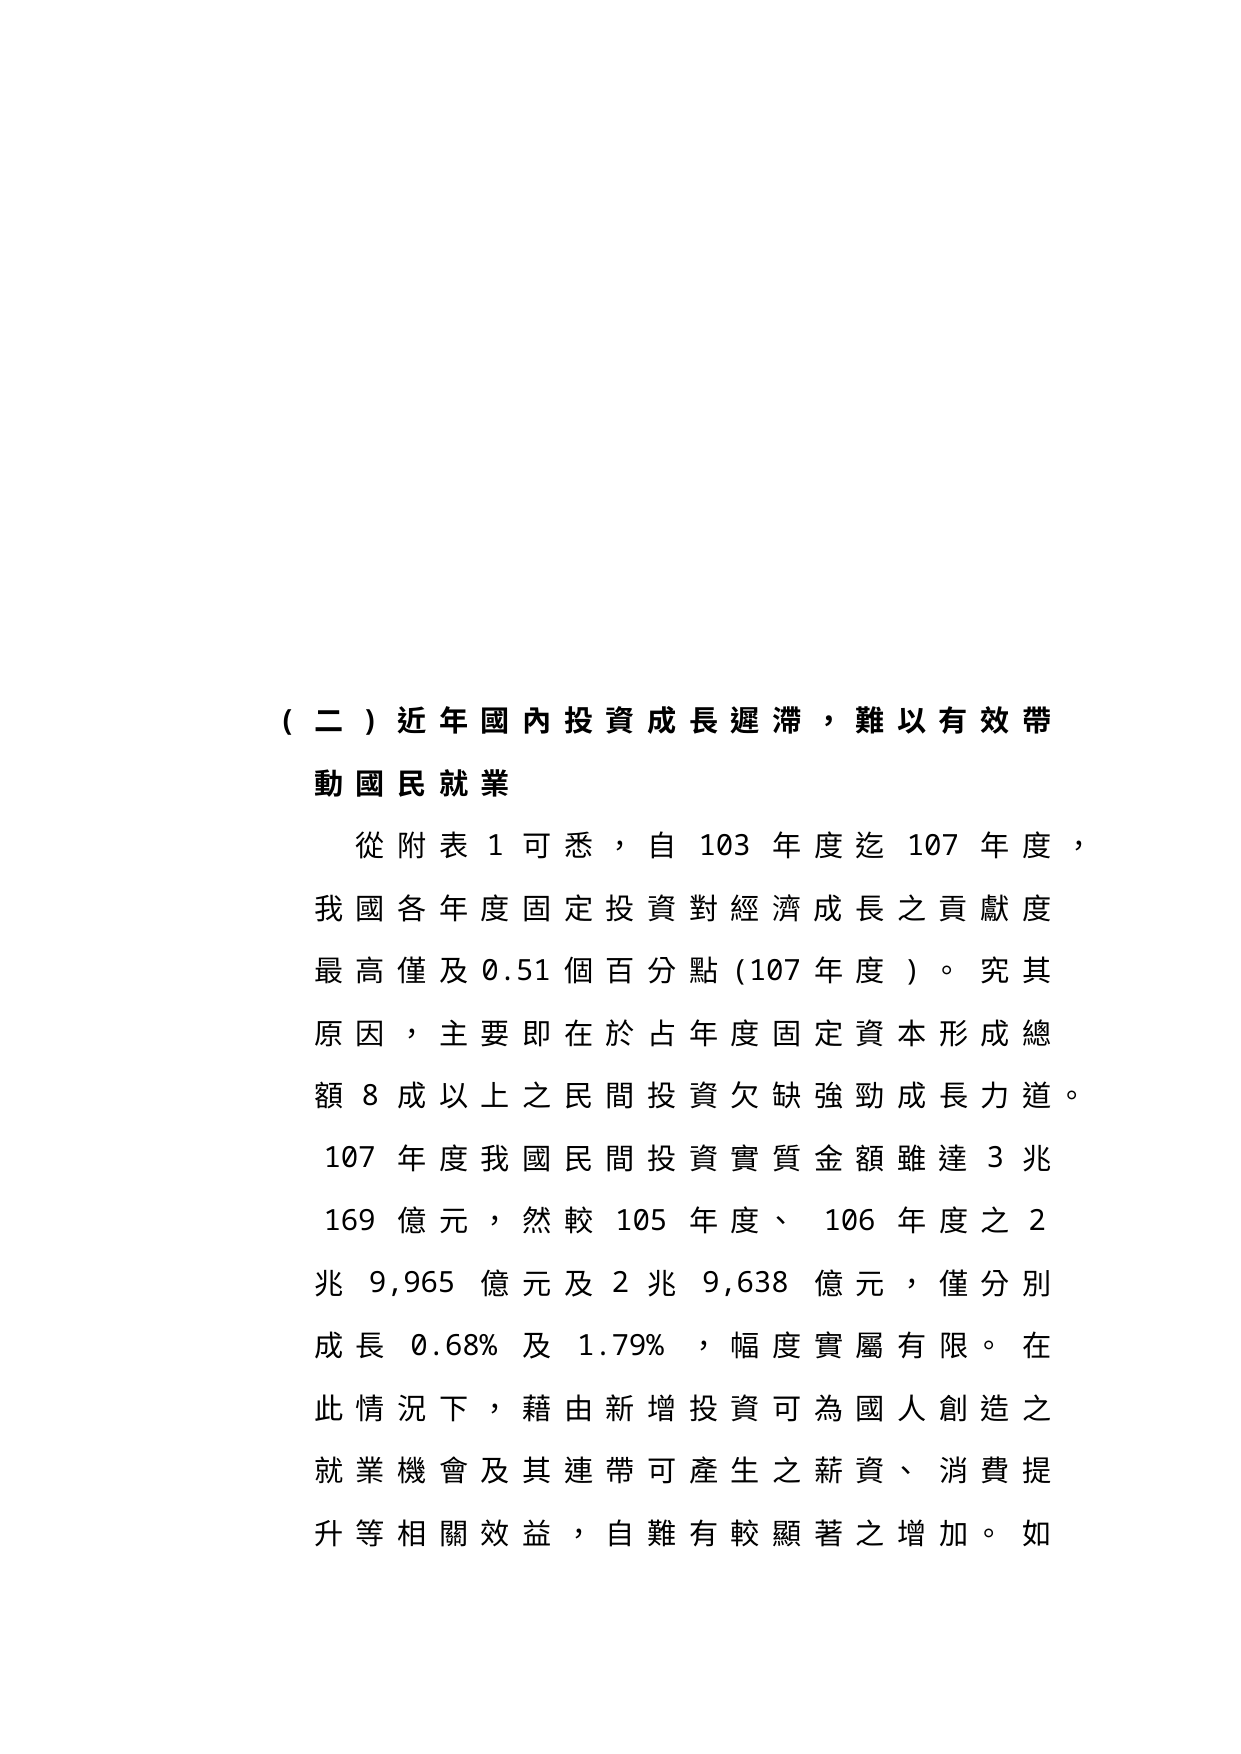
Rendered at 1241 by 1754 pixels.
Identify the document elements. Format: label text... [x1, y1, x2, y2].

text (二)近年國內投資成長遲滯，難以有效帶動國民就業 [242, 677, 1058, 802]
text 從附表1可悉，自103年度迄107年度，我國各年度固定投資對經濟成長之貢獻度最高僅及0.51個百分點(107年度)。究其原因，主要即在於占年度固定資本形成總額8成以上之民間投資欠缺強勁成長力道。107年度我國民間投資實質金額雖達3兆169億元，然較105年度、106年度之2兆9,965億元及2兆9,638億元，僅分別成長0.68%及1.79%，幅度實屬有限。在此情況下，藉由新增投資可為國人創造之就業機會及其連帶可產生之薪資、消費提升等相關效益，自難有較顯著之增加。如附表3所列之統計數據，在近年我國民間勞動力漸增之同時，就業人數亦迭有增加，相對使失業人口為之減少，惟就業人數年增率自105年度以後皆在1%以下，使107年度仍有約44萬失業人口及3.71%之失業率，僅較106年度減少3千人、0.05個百分點，未來仍有賴政府設法提振民間投資成長動力，以謀求較大幅度之改善。 [271, 802, 1058, 1552]
